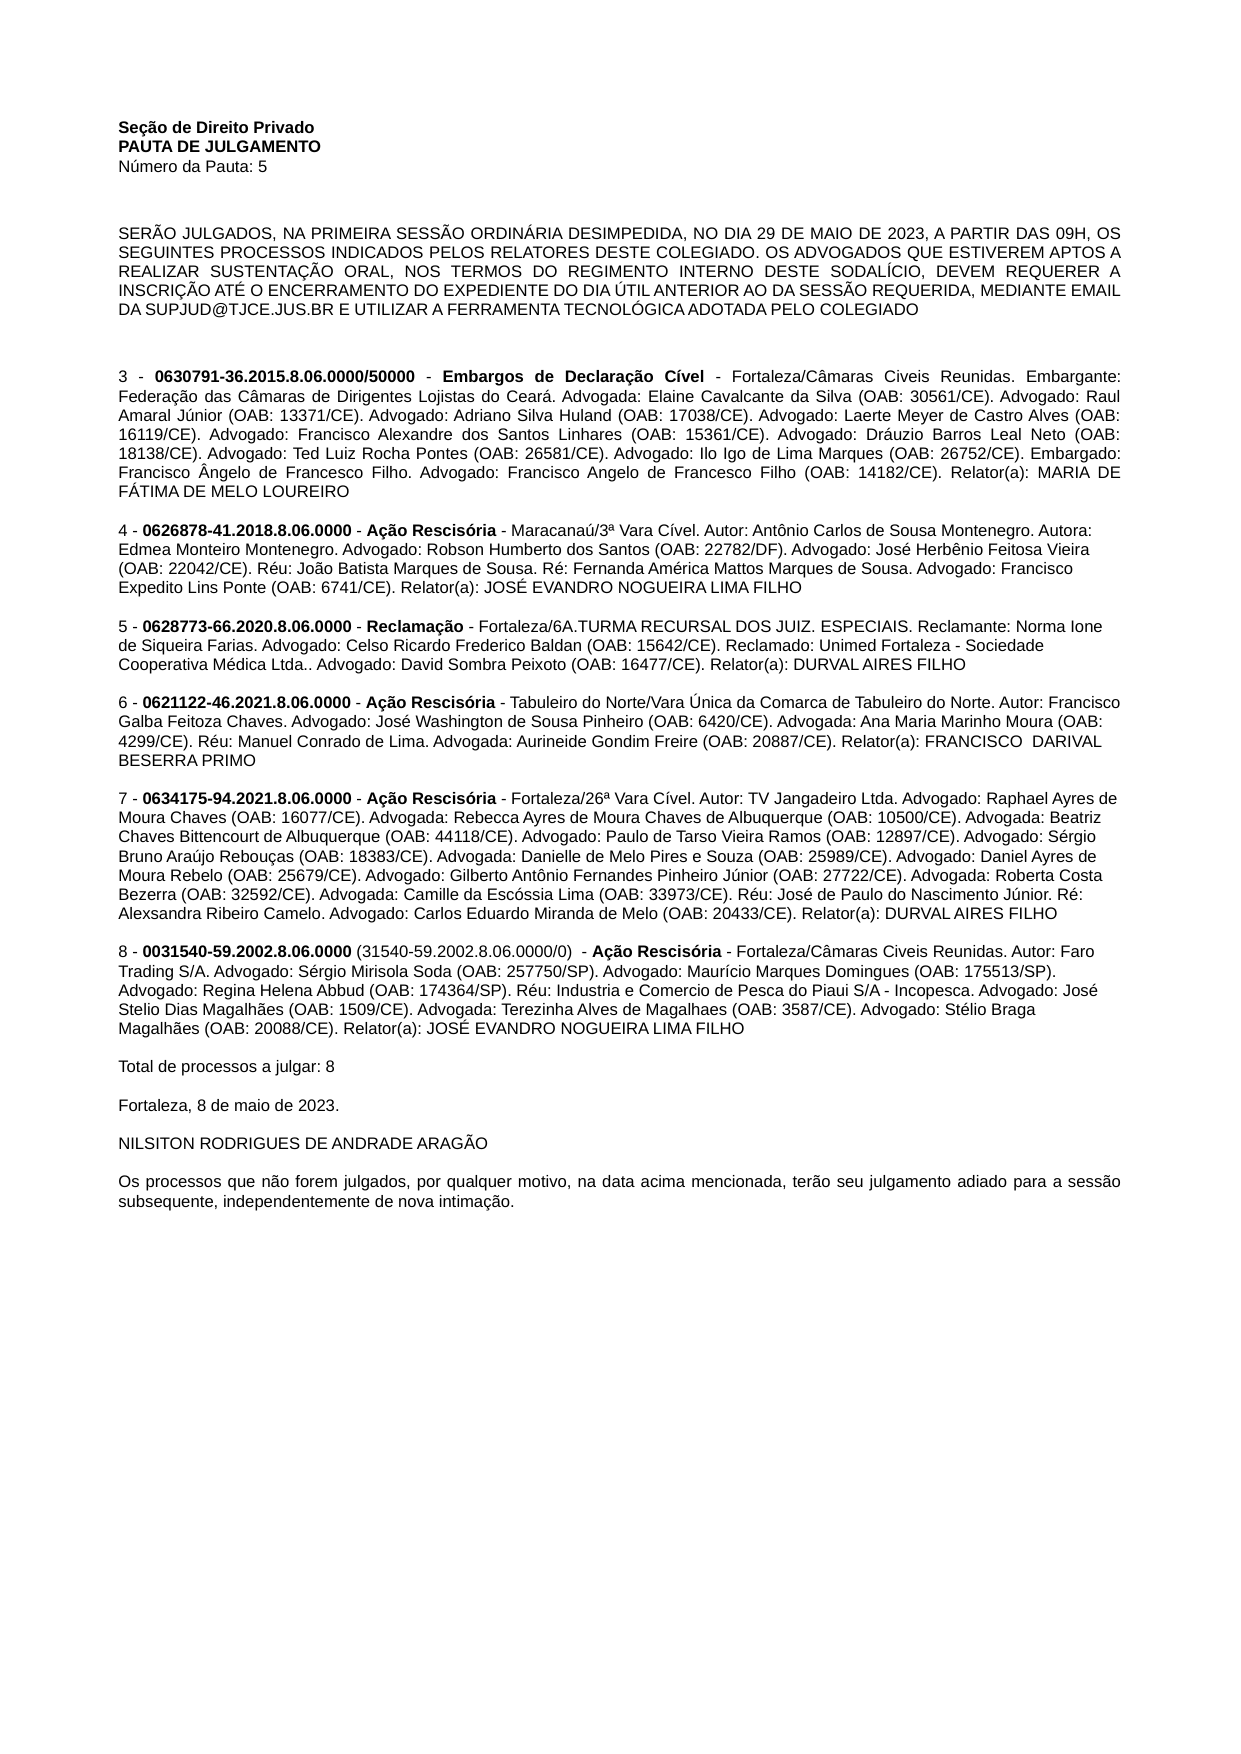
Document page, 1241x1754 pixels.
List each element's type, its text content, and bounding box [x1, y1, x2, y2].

text 5 - 0628773-66.2020.8.06.0000 - Reclamação - Fortaleza/6A.TURMA RECURSAL DOS JUIZ. ESPECIAIS. Reclamante: Norma Ione de Siqueira Farias. Advogado: Celso Ricardo Frederico Baldan (OAB: 15642/CE). Reclamado: Unimed Fortaleza - Sociedade Cooperativa Médica Ltda.. Advogado: David Sombra Peixoto (OAB: 16477/CE). Relator(a): DURVAL AIRES FILHO [118, 616, 1122, 674]
text Fortaleza, 8 de maio de 2023. [118, 1096, 1122, 1115]
text Total de processos a julgar: 8 [118, 1057, 1122, 1076]
text SERÃO JULGADOS, NA PRIMEIRA SESSÃO ORDINÁRIA DESIMPEDIDA, NO DIA 29 DE MAIO DE 2023, A PARTIR DAS 09H, OS SEGUINTES PROCESSOS INDICADOS PELOS RELATORES DESTE COLEGIADO. OS ADVOGADOS QUE ESTIVEREM APTOS A REALIZAR SUSTENTAÇÃO ORAL, NOS TERMOS DO REGIMENTO INTERNO DESTE SODALÍCIO, DEVEM REQUERER A INSCRIÇÃO ATÉ O ENCERRAMENTO DO EXPEDIENTE DO DIA ÚTIL ANTERIOR AO DA SESSÃO REQUERIDA, MEDIANTE EMAIL DA SUPJUD@TJCE.JUS.BR E UTILIZAR A FERRAMENTA TECNOLÓGICA ADOTADA PELO COLEGIADO [118, 223, 1122, 319]
text 6 - 0621122-46.2021.8.06.0000 - Ação Rescisória - Tabuleiro do Norte/Vara Única da Comarca de Tabuleiro do Norte. Autor: Francisco Galba Feitoza Chaves. Advogado: José Washington de Sousa Pinheiro (OAB: 6420/CE). Advogada: Ana Maria Marinho Moura (OAB: 4299/CE). Réu: Manuel Conrado de Lima. Advogada: Aurineide Gondim Freire (OAB: 20887/CE). Relator(a): FRANCISCO DARIVAL BESERRA PRIMO [118, 693, 1122, 770]
text 7 - 0634175-94.2021.8.06.0000 - Ação Rescisória - Fortaleza/26ª Vara Cível. Autor: TV Jangadeiro Ltda. Advogado: Raphael Ayres de Moura Chaves (OAB: 16077/CE). Advogada: Rebecca Ayres de Moura Chaves de Albuquerque (OAB: 10500/CE). Advogada: Beatriz Chaves Bittencourt de Albuquerque (OAB: 44118/CE). Advogado: Paulo de Tarso Vieira Ramos (OAB: 12897/CE). Advogado: Sérgio Bruno Araújo Rebouças (OAB: 18383/CE). Advogada: Danielle de Melo Pires e Souza (OAB: 25989/CE). Advogado: Daniel Ayres de Moura Rebelo (OAB: 25679/CE). Advogado: Gilberto Antônio Fernandes Pinheiro Júnior (OAB: 27722/CE). Advogada: Roberta Costa Bezerra (OAB: 32592/CE). Advogada: Camille da Escóssia Lima (OAB: 33973/CE). Réu: José de Paulo do Nascimento Júnior. Ré: Alexsandra Ribeiro Camelo. Advogado: Carlos Eduardo Miranda de Melo (OAB: 20433/CE). Relator(a): DURVAL AIRES FILHO [118, 789, 1122, 923]
text PAUTA DE JULGAMENTO [118, 137, 1122, 156]
text Número da Pauta: 5 [118, 156, 1122, 176]
text Seção de Direito Privado [118, 118, 1122, 137]
text 3 - 0630791-36.2015.8.06.0000/50000 - Embargos de Declaração Cível - Fortaleza/Câmaras Civeis Reunidas. Embargante: Federação das Câmaras de Dirigentes Lojistas do Ceará. Advogada: Elaine Cavalcante da Silva (OAB: 30561/CE). Advogado: Raul Amaral Júnior (OAB: 13371/CE). Advogado: Adriano Silva Huland (OAB: 17038/CE). Advogado: Laerte Meyer de Castro Alves (OAB: 16119/CE). Advogado: Francisco Alexandre dos Santos Linhares (OAB: 15361/CE). Advogado: Dráuzio Barros Leal Neto (OAB: 18138/CE). Advogado: Ted Luiz Rocha Pontes (OAB: 26581/CE). Advogado: Ilo Igo de Lima Marques (OAB: 26752/CE). Embargado: Francisco Ângelo de Francesco Filho. Advogado: Francisco Angelo de Francesco Filho (OAB: 14182/CE). Relator(a): MARIA DE FÁTIMA DE MELO LOUREIRO [118, 367, 1122, 501]
text NILSITON RODRIGUES DE ANDRADE ARAGÃO [118, 1134, 1122, 1153]
text 4 - 0626878-41.2018.8.06.0000 - Ação Rescisória - Maracanaú/3ª Vara Cível. Autor: Antônio Carlos de Sousa Montenegro. Autora: Edmea Monteiro Montenegro. Advogado: Robson Humberto dos Santos (OAB: 22782/DF). Advogado: José Herbênio Feitosa Vieira (OAB: 22042/CE). Réu: João Batista Marques de Sousa. Ré: Fernanda América Mattos Marques de Sousa. Advogado: Francisco Expedito Lins Ponte (OAB: 6741/CE). Relator(a): JOSÉ EVANDRO NOGUEIRA LIMA FILHO [118, 521, 1122, 597]
text Os processos que não forem julgados, por qualquer motivo, na data acima mencionada, terão seu julgamento adiado para a sessão subsequente, independentemente de nova intimação. [118, 1172, 1122, 1211]
text 8 - 0031540-59.2002.8.06.0000 (31540-59.2002.8.06.0000/0) - Ação Rescisória - Fortaleza/Câmaras Civeis Reunidas. Autor: Faro Trading S/A. Advogado: Sérgio Mirisola Soda (OAB: 257750/SP). Advogado: Maurício Marques Domingues (OAB: 175513/SP). Advogado: Regina Helena Abbud (OAB: 174364/SP). Réu: Industria e Comercio de Pesca do Piaui S/A - Incopesca. Advogado: José Stelio Dias Magalhães (OAB: 1509/CE). Advogada: Terezinha Alves de Magalhaes (OAB: 3587/CE). Advogado: Stélio Braga Magalhães (OAB: 20088/CE). Relator(a): JOSÉ EVANDRO NOGUEIRA LIMA FILHO [118, 942, 1122, 1038]
